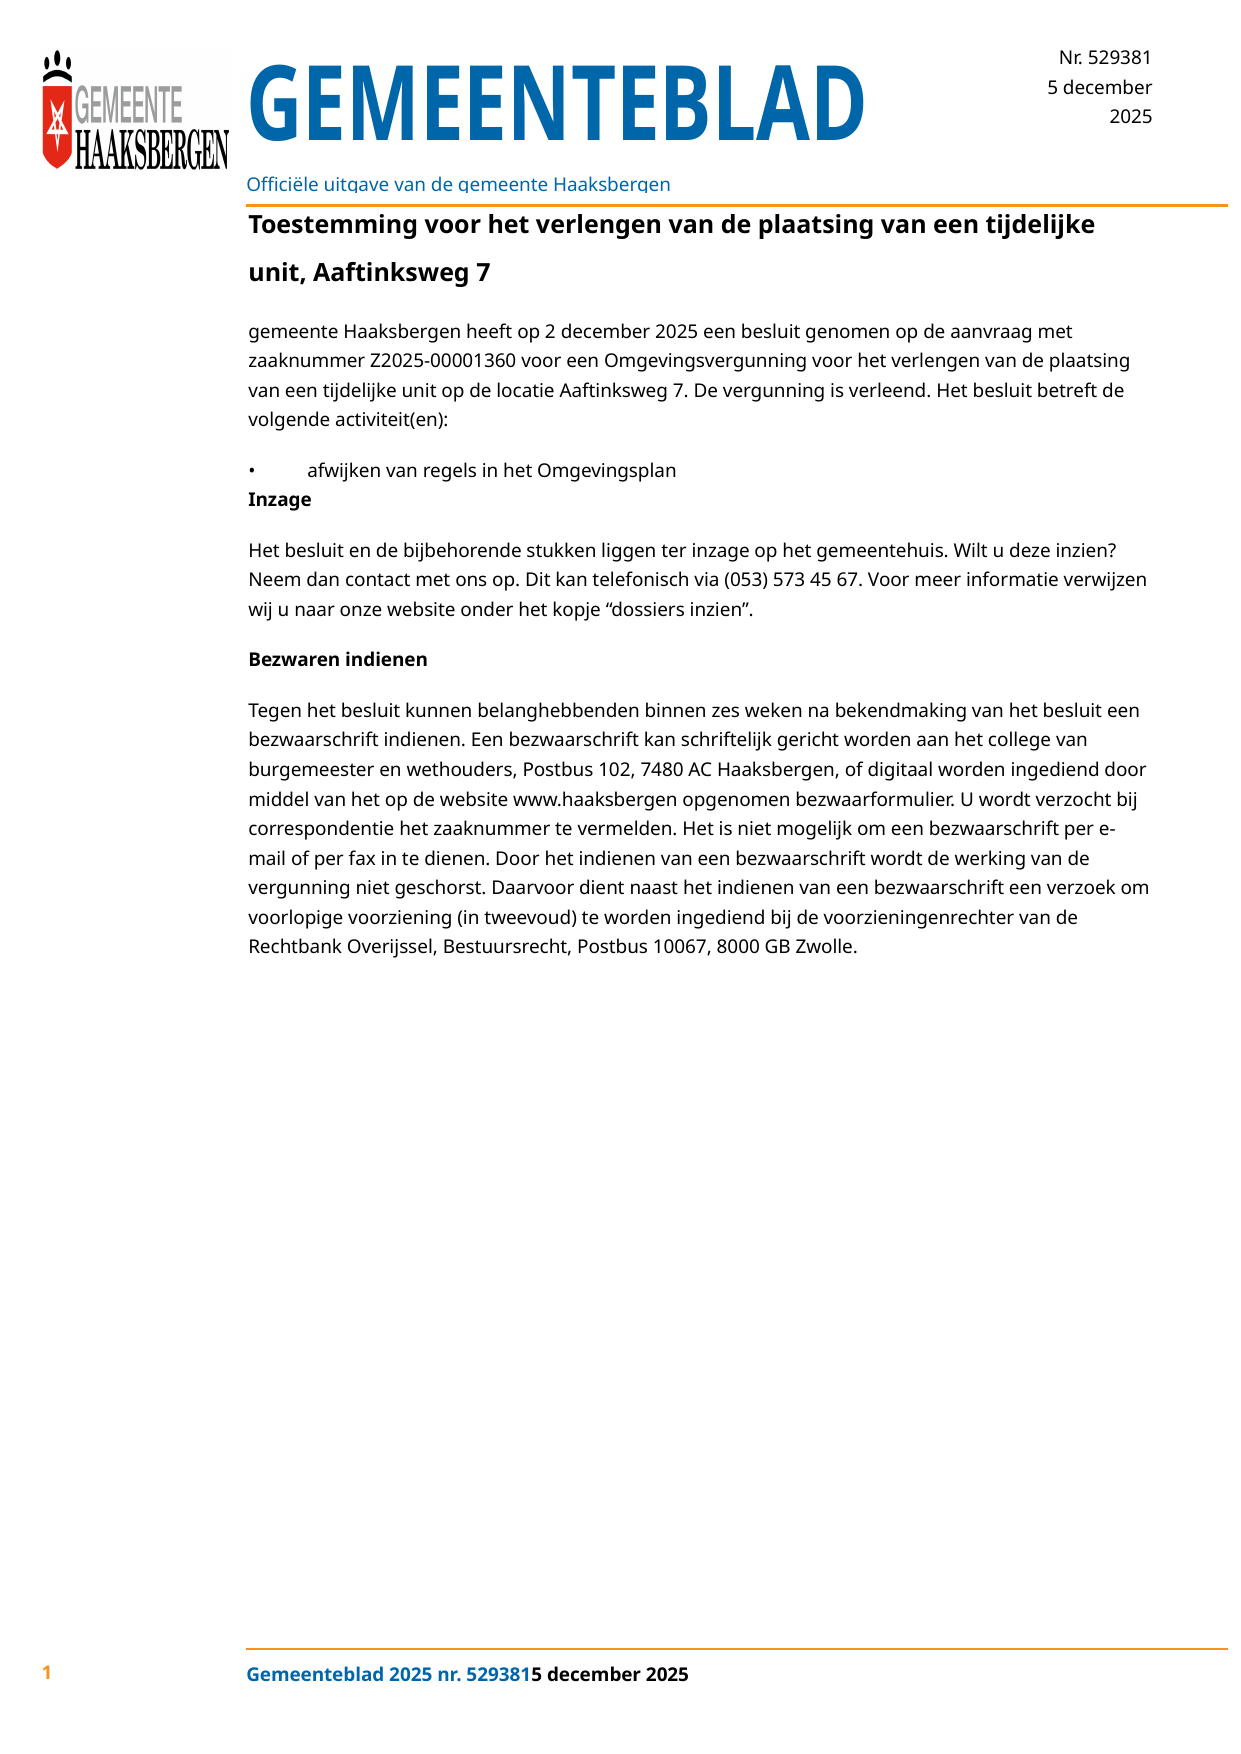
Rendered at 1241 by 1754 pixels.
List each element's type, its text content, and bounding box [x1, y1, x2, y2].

text gemeente Haaksbergen heeft op 2 december 2025 een besluit genomen op de aanvraag met zaaknummer Z2025-00001360 voor een Omgevingsvergunning voor het verlengen van de plaatsing van een tijdelijke unit op de locatie Aaftinksweg 7. De vergunning is verleend. Het besluit betreft de volgende activiteit(en): [248, 318, 1152, 432]
list afwijken van regels in het Omgevingsplan [248, 457, 1152, 483]
text Inzage [248, 487, 1152, 512]
text Tegen het besluit kunnen belanghebbenden binnen zes weken na bekendmaking van het besluit een bezwaarschrift indienen. Een bezwaarschrift kan schriftelijk gericht worden aan het college van burgemeester en wethouders, Postbus 102, 7480 AC Haaksbergen, of digitaal worden ingediend door middel van het op de website www.haaksbergen opgenomen bezwaarformulier. U wordt verzocht bij correspondentie het zaaknummer te vermelden. Het is niet mogelijk om een bezwaarschrift per e-mail of per fax in te dienen. Door het indienen van een bezwaarschrift wordt de werking van de vergunning niet geschorst. Daarvoor dient naast het indienen van een bezwaarschrift een verzoek om voorlopige voorziening (in tweevoud) te worden ingediend bij de voorzieningenrechter van de Rechtbank Overijssel, Bestuursrecht, Postbus 10067, 8000 GB Zwolle. [248, 697, 1152, 959]
text Bezwaren indienen [248, 647, 1152, 672]
text Toestemming voor het verlengen van de plaatsing van een tijdelijke unit, Aaftinksweg 7 [248, 207, 1152, 288]
picture [41, 47, 231, 172]
text Het besluit en de bijbehorende stukken liggen ter inzage op het gemeentehuis. Wilt u deze inzien? Neem dan contact met ons op. Dit kan telefonisch via (053) 573 45 67. Voor meer informatie verwijzen wij u naar onze website onder het kopje “dossiers inzien”. [248, 537, 1152, 622]
